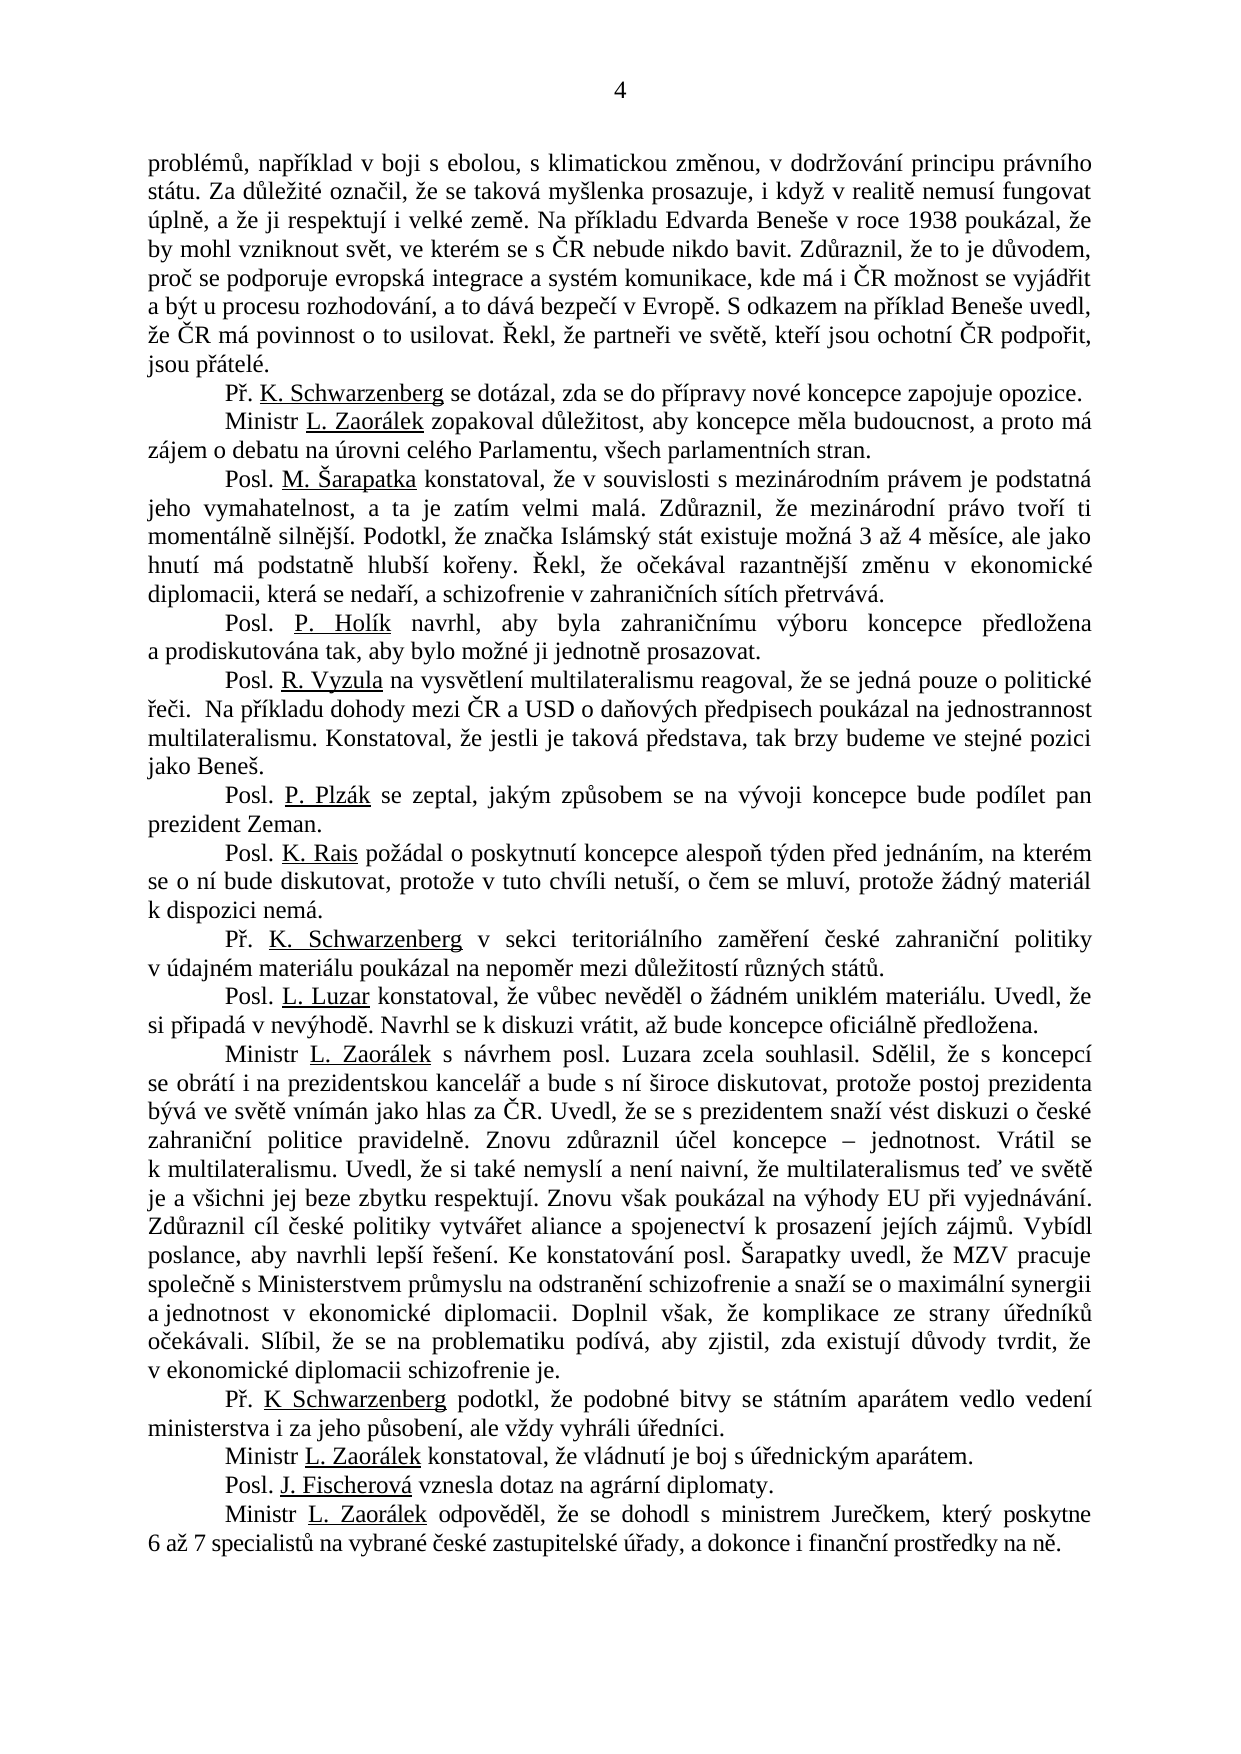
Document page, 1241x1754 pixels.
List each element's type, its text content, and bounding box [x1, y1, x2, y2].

text Posl. P. Plzák se zeptal, jakým způsobem se na vývoji koncepce bude podílet pan prezident Zeman. [148, 780, 1093, 838]
text Posl. P. Holík navrhl, aby byla zahraničnímu výboru koncepce předložena a prodiskutována tak, aby bylo možné ji jednotně prosazovat. [148, 608, 1093, 665]
text Posl. R. Vyzula na vysvětlení multilateralismu reagoval, že se jedná pouze o politické řeči. Na příkladu dohody mezi ČR a USD o daňových předpisech poukázal na jednostrannost multilateralismu. Konstatoval, že jestli je taková představa, tak brzy budeme ve stejné pozici jako Beneš. [148, 665, 1093, 780]
text Př. K. Schwarzenberg se dotázal, zda se do přípravy nové koncepce zapojuje opozice. [148, 378, 1093, 406]
text Ministr L. Zaorálek konstatoval, že vládnutí je boj s úřednickým aparátem. [148, 1441, 1093, 1470]
text Ministr L. Zaorálek s návrhem posl. Luzara zcela souhlasil. Sdělil, že s koncepcí se obrátí i na prezidentskou kancelář a bude s ní široce diskutovat, protože postoj prezidenta bývá ve světě vnímán jako hlas za ČR. Uvedl, že se s prezidentem snaží vést diskuzi o české zahraniční politice pravidelně. Znovu zdůraznil účel koncepce – jednotnost. Vrátil se k multilateralismu. Uvedl, že si také nemyslí a není naivní, že multilateralismus teď ve světě je a všichni jej beze zbytku respektují. Znovu však poukázal na výhody EU při vyjednávání. Zdůraznil cíl české politiky vytvářet aliance a spojenectví k prosazení jejích zájmů. Vybídl poslance, aby navrhli lepší řešení. Ke konstatování posl. Šarapatky uvedl, že MZV pracuje společně s Ministerstvem průmyslu na odstranění schizofrenie a snaží se o maximální synergii a jednotnost v ekonomické diplomacii. Doplnil však, že komplikace ze strany úředníků očekávali. Slíbil, že se na problematiku podívá, aby zjistil, zda existují důvody tvrdit, že v ekonomické diplomacii schizofrenie je. [148, 1039, 1093, 1384]
text Posl. K. Rais požádal o poskytnutí koncepce alespoň týden před jednáním, na kterém se o ní bude diskutovat, protože v tuto chvíli netuší, o čem se mluví, protože žádný materiál k dispozici nemá. [148, 838, 1093, 924]
text problémů, například v boji s ebolou, s klimatickou změnou, v dodržování principu právního státu. Za důležité označil, že se taková myšlenka prosazuje, i když v realitě nemusí fungovat úplně, a že ji respektují i velké země. Na příkladu Edvarda Beneše v roce 1938 poukázal, že by mohl vzniknout svět, ve kterém se s ČR nebude nikdo bavit. Zdůraznil, že to je důvodem, proč se podporuje evropská integrace a systém komunikace, kde má i ČR možnost se vyjádřit a být u procesu rozhodování, a to dává bezpečí v Evropě. S odkazem na příklad Beneše uvedl, že ČR má povinnost o to usilovat. Řekl, že partneři ve světě, kteří jsou ochotní ČR podpořit, jsou přátelé. [148, 148, 1093, 378]
text Posl. M. Šarapatka konstatoval, že v souvislosti s mezinárodním právem je podstatná jeho vymahatelnost, a ta je zatím velmi malá. Zdůraznil, že mezinárodní právo tvoří ti momentálně silnější. Podotkl, že značka Islámský stát existuje možná 3 až 4 měsíce, ale jako hnutí má podstatně hlubší kořeny. Řekl, že očekával razantnější změnu v ekonomické diplomacii, která se nedaří, a schizofrenie v zahraničních sítích přetrvává. [148, 464, 1093, 608]
text Ministr L. Zaorálek odpověděl, že se dohodl s ministrem Jurečkem, který poskytne 6 až 7 specialistů na vybrané české zastupitelské úřady, a dokonce i finanční prostředky na ně. [148, 1499, 1093, 1556]
text Př. K. Schwarzenberg v sekci teritoriálního zaměření české zahraniční politiky v údajném materiálu poukázal na nepoměr mezi důležitostí různých států. [148, 924, 1093, 981]
text Posl. L. Luzar konstatoval, že vůbec nevěděl o žádném uniklém materiálu. Uvedl, že si připadá v nevýhodě. Navrhl se k diskuzi vrátit, až bude koncepce oficiálně předložena. [148, 981, 1093, 1039]
text Ministr L. Zaorálek zopakoval důležitost, aby koncepce měla budoucnost, a proto má zájem o debatu na úrovni celého Parlamentu, všech parlamentních stran. [148, 406, 1093, 464]
text Př. K Schwarzenberg podotkl, že podobné bitvy se státním aparátem vedlo vedení ministerstva i za jeho působení, ale vždy vyhráli úředníci. [148, 1384, 1093, 1441]
text Posl. J. Fischerová vznesla dotaz na agrární diplomaty. [148, 1470, 1093, 1499]
